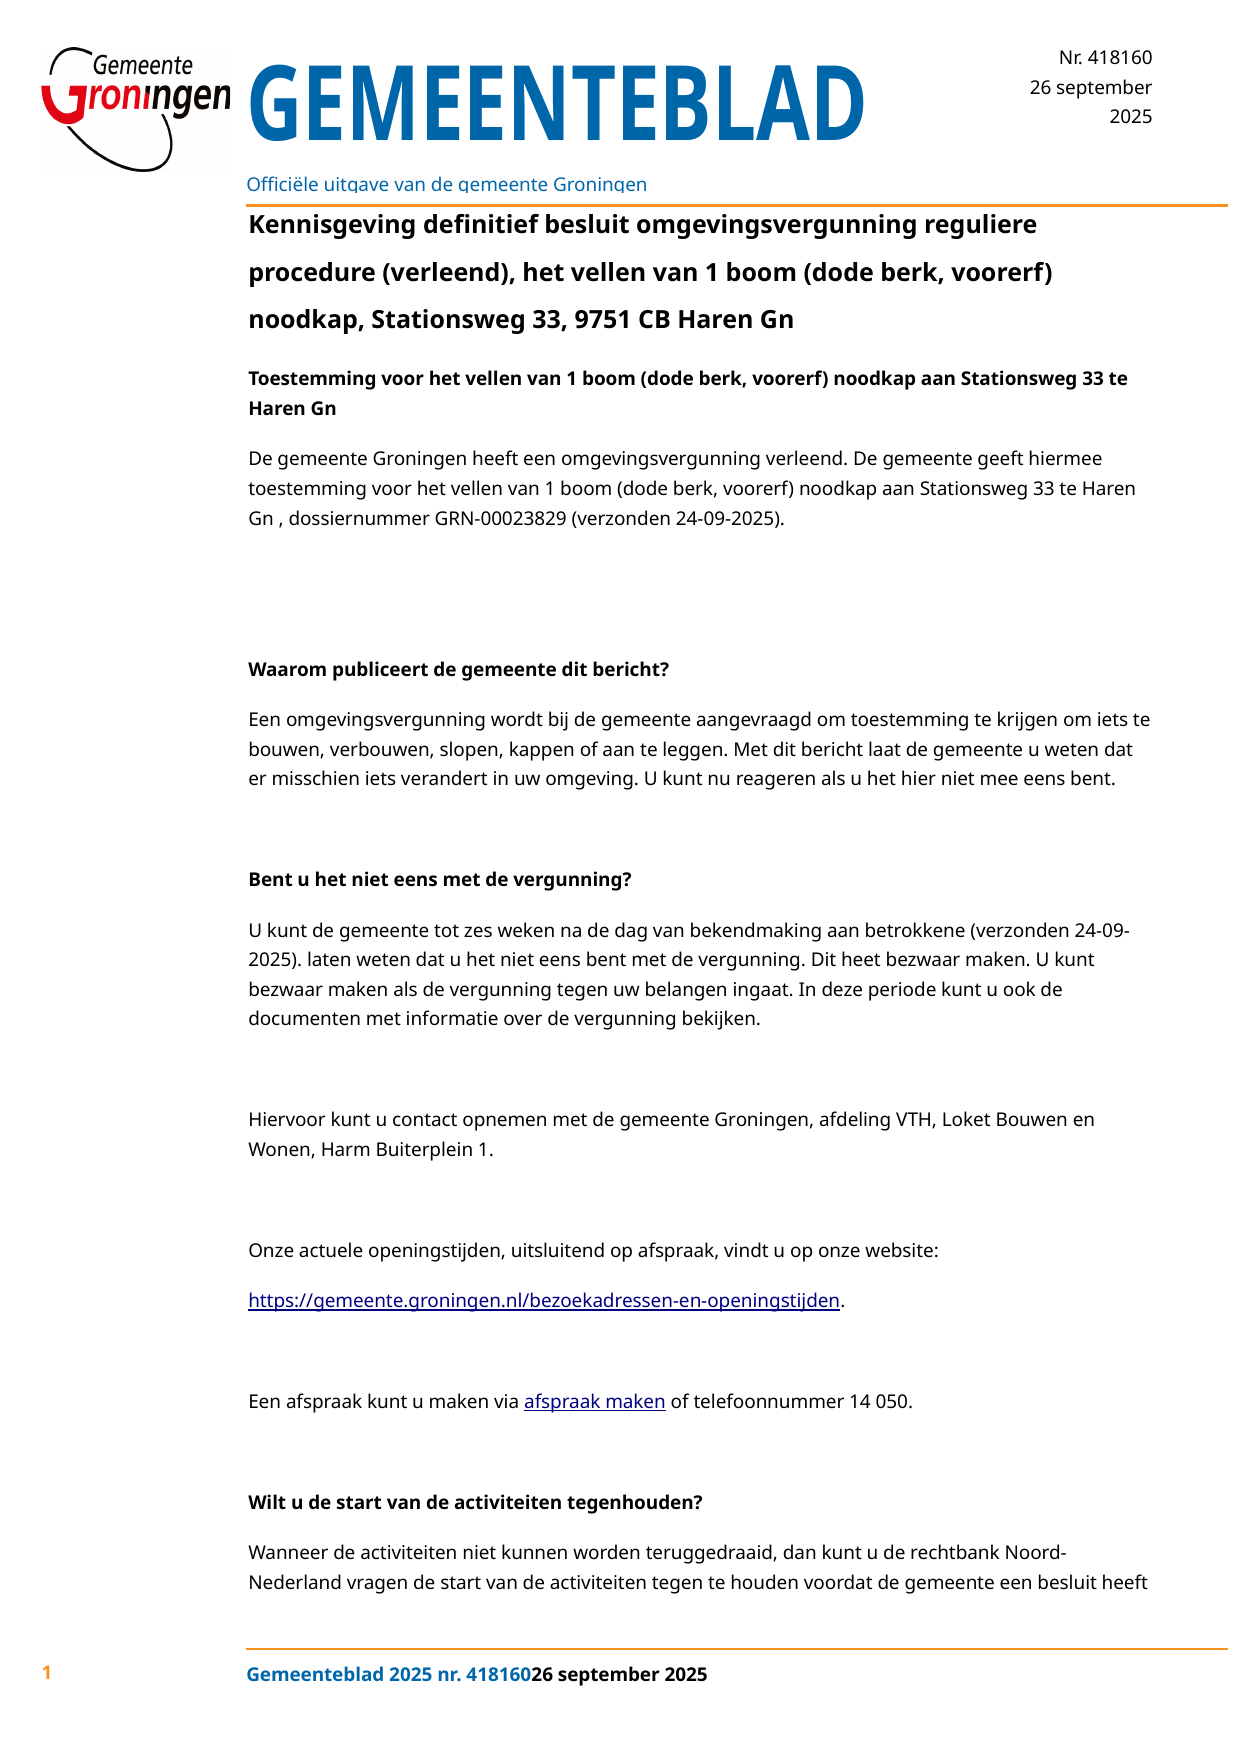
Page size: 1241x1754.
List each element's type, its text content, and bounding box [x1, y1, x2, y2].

text Wilt u de start van de activiteiten tegenhouden? [248, 1489, 1152, 1514]
text U kunt de gemeente tot zes weken na de dag van bekendmaking aan betrokkene (verzonden 24-09-2025). laten weten dat u het niet eens bent met de vergunning. Dit heet bezwaar maken. U kunt bezwaar maken als de vergunning tegen uw belangen ingaat. In deze periode kunt u ook de documenten met informatie over de vergunning bekijken. [248, 917, 1152, 1031]
text Onze actuele openingstijden, uitsluitend op afspraak, vindt u op onze website: [248, 1237, 1152, 1262]
text Bent u het niet eens met de vergunning? [248, 866, 1152, 892]
text Een afspraak kunt u maken via afspraak maken of telefoonnummer 14 050. [248, 1388, 1152, 1414]
text Een omgevingsvergunning wordt bij de gemeente aangevraagd om toestemming te krijgen om iets te bouwen, verbouwen, slopen, kappen of aan te leggen. Met dit bericht laat de gemeente u weten dat er misschien iets verandert in uw omgeving. U kunt nu reageren als u het hier niet mee eens bent. [248, 706, 1152, 791]
text De gemeente Groningen heeft een omgevingsvergunning verleend. De gemeente geeft hiermee toestemming voor het vellen van 1 boom (dode berk, voorerf) noodkap aan Stationsweg 33 te Haren Gn , dossiernummer GRN-00023829 (verzonden 24-09-2025). [248, 446, 1152, 530]
text Waarom publiceert de gemeente dit bericht? [248, 656, 1152, 682]
text Hiervoor kunt u contact opnemen met de gemeente Groningen, afdeling VTH, Loket Bouwen en Wonen, Harm Buiterplein 1. [248, 1106, 1152, 1162]
picture [41, 47, 231, 172]
text Toestemming voor het vellen van 1 boom (dode berk, voorerf) noodkap aan Stationsweg 33 te Haren Gn [248, 366, 1152, 421]
text Kennisgeving definitief besluit omgevingsvergunning reguliere procedure (verleend), het vellen van 1 boom (dode berk, voorerf) noodkap, Stationsweg 33, 9751 CB Haren Gn [248, 207, 1152, 336]
text Wanneer de activiteiten niet kunnen worden teruggedraaid, dan kunt u de rechtbank Noord-Nederland vragen de start van de activiteiten tegen te houden voordat de gemeente een besluit heeft [248, 1539, 1152, 1594]
text https://gemeente.groningen.nl/bezoekadressen-en-openingstijden. [248, 1287, 1152, 1313]
